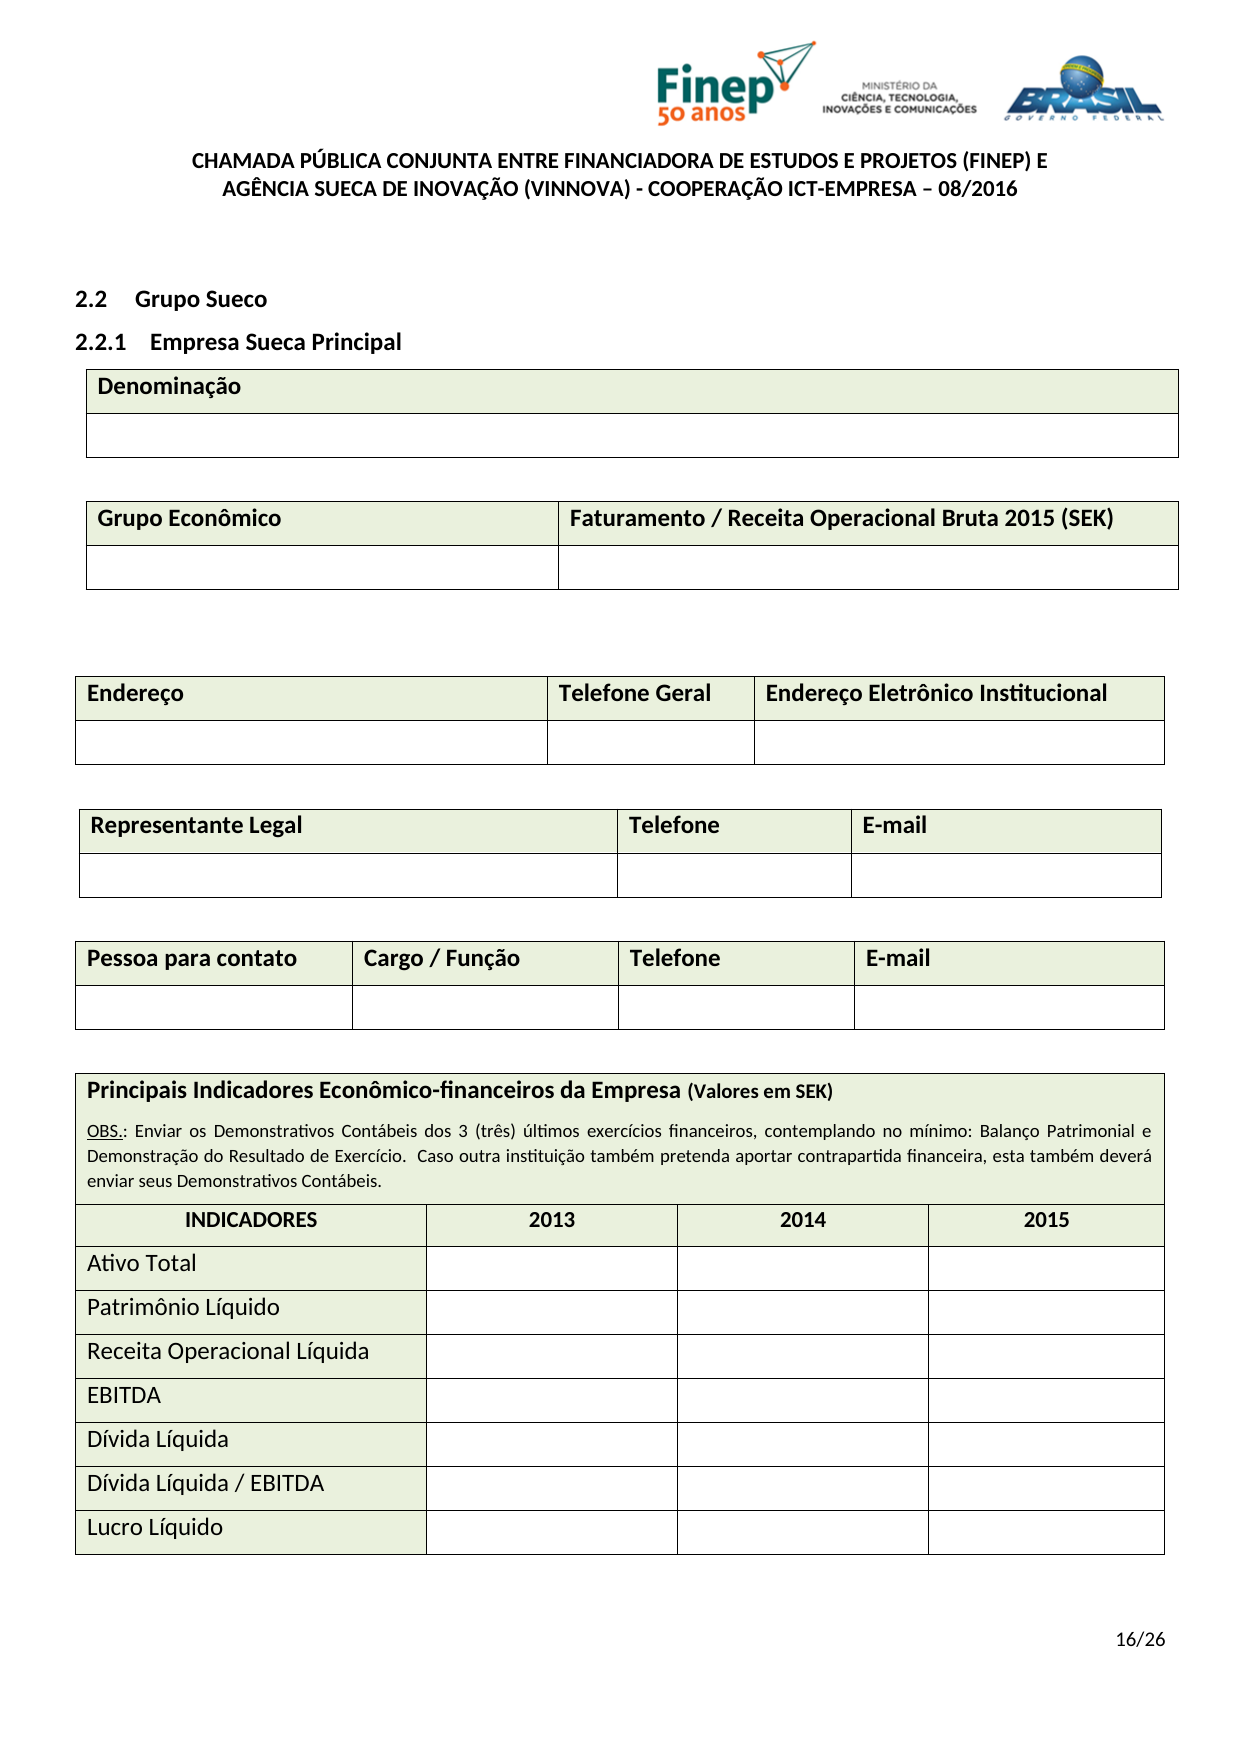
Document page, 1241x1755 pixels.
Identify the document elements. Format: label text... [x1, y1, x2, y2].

table_header Principais Indicadores Econômico-financeiros da Empresa (Valores em SEK) OBS.: Enviar os Demonstrativos Contábeis dos 3 (três) últimos exercícios financeiros, contemplando no mínimo: Balanço Patrimonial e Demonstração do Resultado de Exercício. Caso outra instituição também pretenda aportar contrapartida financeira, esta também deverá enviar seus Demonstrativos Contábeis. [76, 1074, 1164, 1204]
table_cell [852, 854, 1161, 897]
table_cell [678, 1335, 928, 1378]
table_cell [87, 546, 558, 589]
table_cell [678, 1423, 928, 1466]
table_cell [76, 721, 547, 764]
table_header Telefone Geral [548, 677, 754, 720]
table_cell [929, 1423, 1164, 1466]
table_cell [929, 1511, 1164, 1554]
table_header Grupo Econômico [87, 502, 558, 545]
table_header Endereço [76, 677, 547, 720]
table_cell [427, 1423, 677, 1466]
table_cell INDICADORES [76, 1205, 426, 1246]
table_cell 2015 [929, 1205, 1164, 1246]
table_header Endereço Eletrônico Institucional [755, 677, 1164, 720]
table_cell EBITDA [76, 1379, 426, 1422]
table_cell [678, 1291, 928, 1334]
table_cell [76, 986, 352, 1029]
table_header Pessoa para contato [76, 942, 352, 985]
table_cell [353, 986, 618, 1029]
table_cell 2013 [427, 1205, 677, 1246]
table_cell [427, 1379, 677, 1422]
table_cell [427, 1511, 677, 1554]
table_header E-mail [852, 810, 1161, 852]
list Grupo Sueco [75, 283, 1165, 313]
table_cell [427, 1467, 677, 1510]
table_cell [618, 854, 851, 897]
table_cell [929, 1247, 1164, 1290]
table_cell [755, 721, 1164, 764]
table_cell [855, 986, 1164, 1029]
table_cell [678, 1379, 928, 1422]
table_header Faturamento / Receita Operacional Bruta 2015 (SEK) [559, 502, 1178, 545]
table_cell [80, 854, 617, 897]
table_cell [929, 1467, 1164, 1510]
table_cell Receita Operacional Líquida [76, 1335, 426, 1378]
table_cell [87, 414, 1178, 457]
table_cell [929, 1291, 1164, 1334]
table_header Representante Legal [80, 810, 617, 852]
table_cell [427, 1335, 677, 1378]
table_cell [929, 1335, 1164, 1378]
list Empresa Sueca Principal [75, 326, 1165, 356]
table_cell [427, 1247, 677, 1290]
table_cell Dívida Líquida [76, 1423, 426, 1466]
table_header Cargo / Função [353, 942, 618, 985]
table_cell Dívida Líquida / EBITDA [76, 1467, 426, 1510]
table_cell [548, 721, 754, 764]
table_cell Lucro Líquido [76, 1511, 426, 1554]
table_cell [559, 546, 1178, 589]
table_header E-mail [855, 942, 1164, 985]
table_cell Ativo Total [76, 1247, 426, 1290]
table_cell [678, 1467, 928, 1510]
table_header Denominação [87, 370, 1178, 413]
table_header Telefone [618, 810, 851, 852]
table_cell [678, 1511, 928, 1554]
table_cell [929, 1379, 1164, 1422]
table_cell [619, 986, 854, 1029]
table_cell Patrimônio Líquido [76, 1291, 426, 1334]
table_cell [678, 1247, 928, 1290]
table_cell [427, 1291, 677, 1334]
table_header Telefone [619, 942, 854, 985]
table_cell 2014 [678, 1205, 928, 1246]
